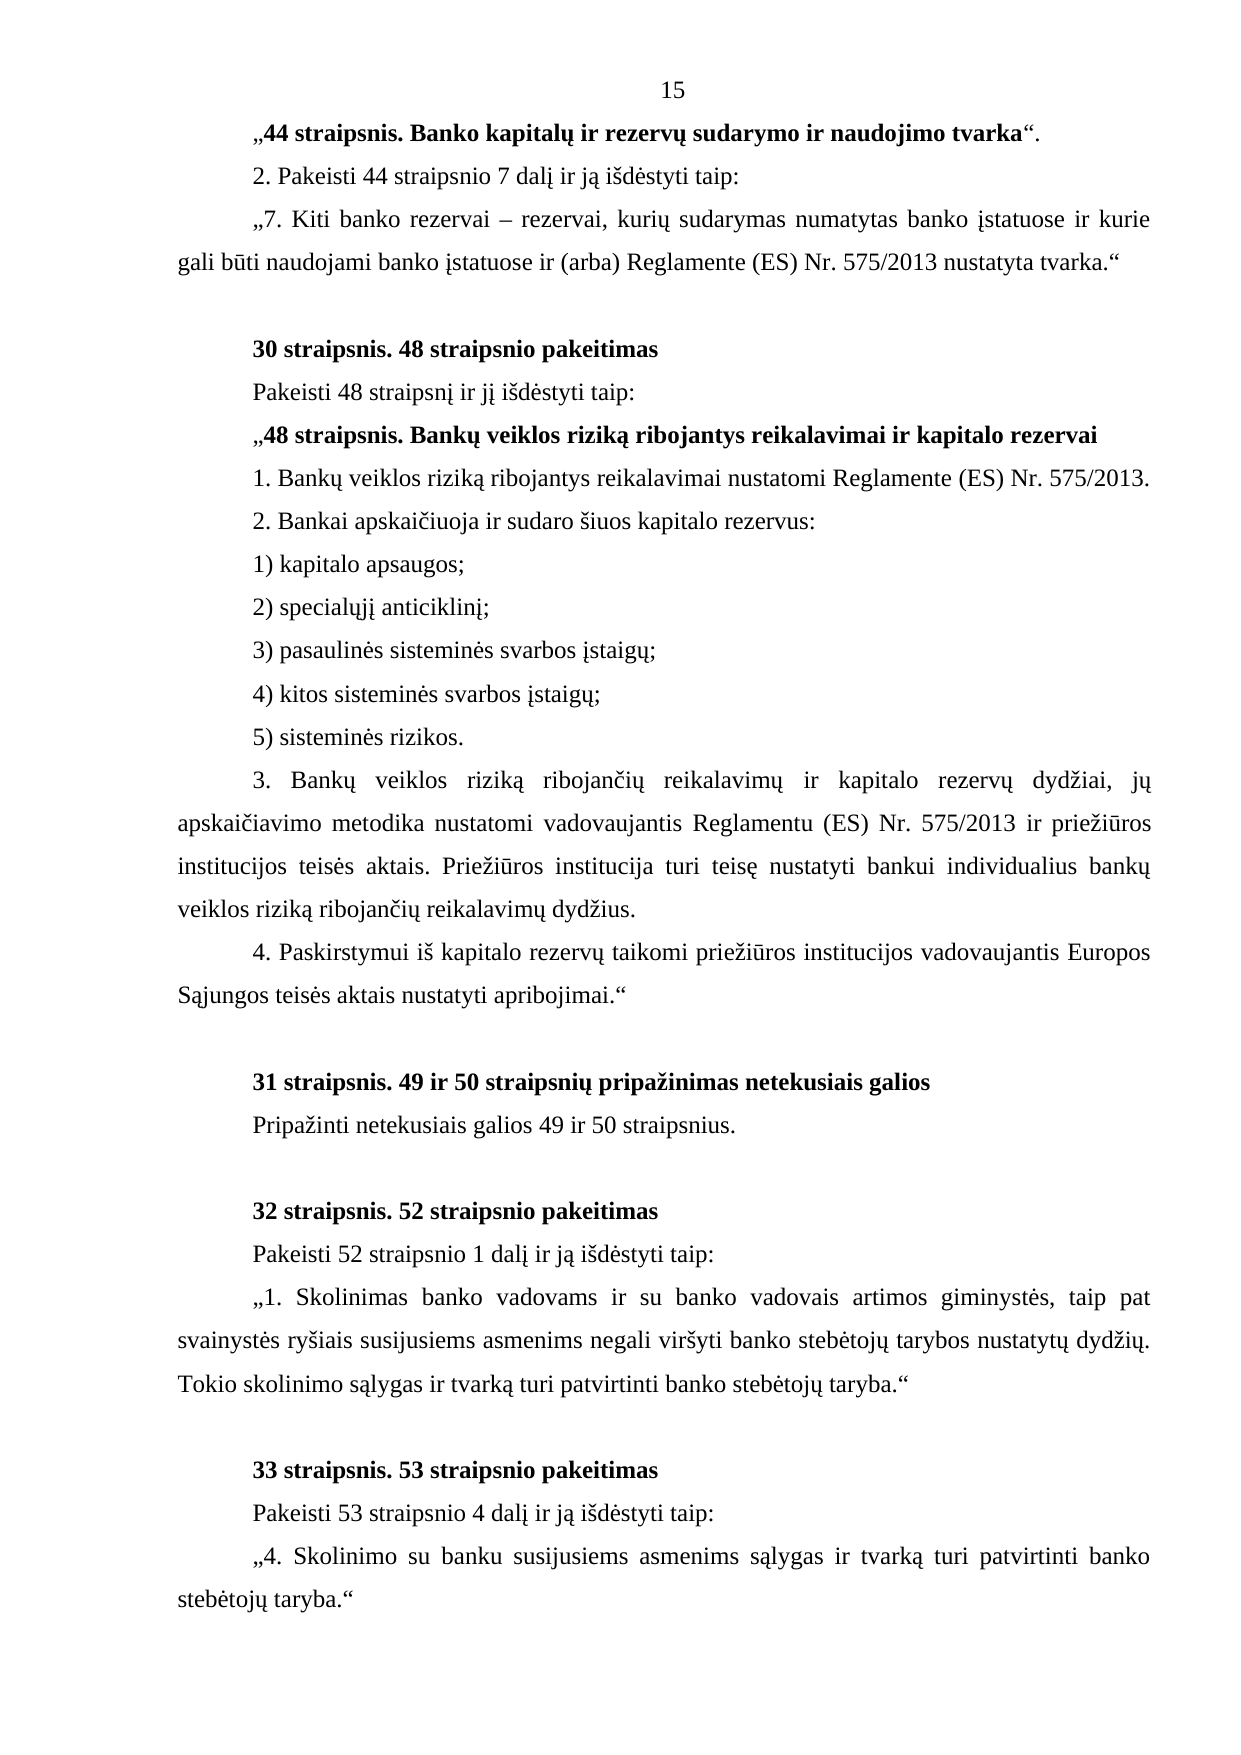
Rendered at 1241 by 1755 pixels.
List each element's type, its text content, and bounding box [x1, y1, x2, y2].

text 2) specialųjį anticiklinį; [177, 592, 1152, 621]
text 31 straipsnis. 49 ir 50 straipsnių pripažinimas netekusiais galios [177, 1067, 1152, 1096]
text 32 straipsnis. 52 straipsnio pakeitimas [177, 1196, 1152, 1225]
text 3. Bankų veiklos riziką ribojančių reikalavimų ir kapitalo rezervų dydžiai, jų apskaičiavimo metodika nustatomi vadovaujantis Reglamentu (ES) Nr. 575/2013 ir priežiūros institucijos teisės aktais. Priežiūros institucija turi teisę nustatyti bankui individualius bankų veiklos riziką ribojančių reikalavimų dydžius. [177, 765, 1152, 923]
text Pakeisti 48 straipsnį ir jį išdėstyti taip: [177, 377, 1152, 406]
text 33 straipsnis. 53 straipsnio pakeitimas [177, 1455, 1152, 1484]
text 1. Bankų veiklos riziką ribojantys reikalavimai nustatomi Reglamente (ES) Nr. 575/2013. [177, 463, 1152, 492]
text „48 straipsnis. Bankų veiklos riziką ribojantys reikalavimai ir kapitalo rezervai [177, 420, 1152, 449]
text 4) kitos sisteminės svarbos įstaigų; [177, 679, 1152, 707]
text „44 straipsnis. Banko kapitalų ir rezervų sudarymo ir naudojimo tvarka“. [177, 118, 1152, 147]
text „7. Kiti banko rezervai – rezervai, kurių sudarymas numatytas banko įstatuose ir kurie gali būti naudojami banko įstatuose ir (arba) Reglamente (ES) Nr. 575/2013 nustatyta tvarka.“ [177, 204, 1152, 276]
text Pakeisti 52 straipsnio 1 dalį ir ją išdėstyti taip: [177, 1239, 1152, 1268]
text 30 straipsnis. 48 straipsnio pakeitimas [177, 334, 1152, 362]
text Pakeisti 53 straipsnio 4 dalį ir ją išdėstyti taip: [177, 1498, 1152, 1527]
text 3) pasaulinės sisteminės svarbos įstaigų; [177, 636, 1152, 664]
text 4. Paskirstymui iš kapitalo rezervų taikomi priežiūros institucijos vadovaujantis Europos Sąjungos teisės aktais nustatyti apribojimai.“ [177, 937, 1152, 1009]
text Pripažinti netekusiais galios 49 ir 50 straipsnius. [177, 1110, 1152, 1139]
text 5) sisteminės rizikos. [177, 722, 1152, 751]
text „1. Skolinimas banko vadovams ir su banko vadovais artimos giminystės, taip pat svainystės ryšiais susijusiems asmenims negali viršyti banko stebėtojų tarybos nustatytų dydžių. Tokio skolinimo sąlygas ir tvarką turi patvirtinti banko stebėtojų taryba.“ [177, 1282, 1152, 1397]
text 2. Bankai apskaičiuoja ir sudaro šiuos kapitalo rezervus: [177, 506, 1152, 535]
text 2. Pakeisti 44 straipsnio 7 dalį ir ją išdėstyti taip: [177, 161, 1152, 190]
text 1) kapitalo apsaugos; [177, 549, 1152, 578]
text „4. Skolinimo su banku susijusiems asmenims sąlygas ir tvarką turi patvirtinti banko stebėtojų taryba.“ [177, 1541, 1152, 1613]
